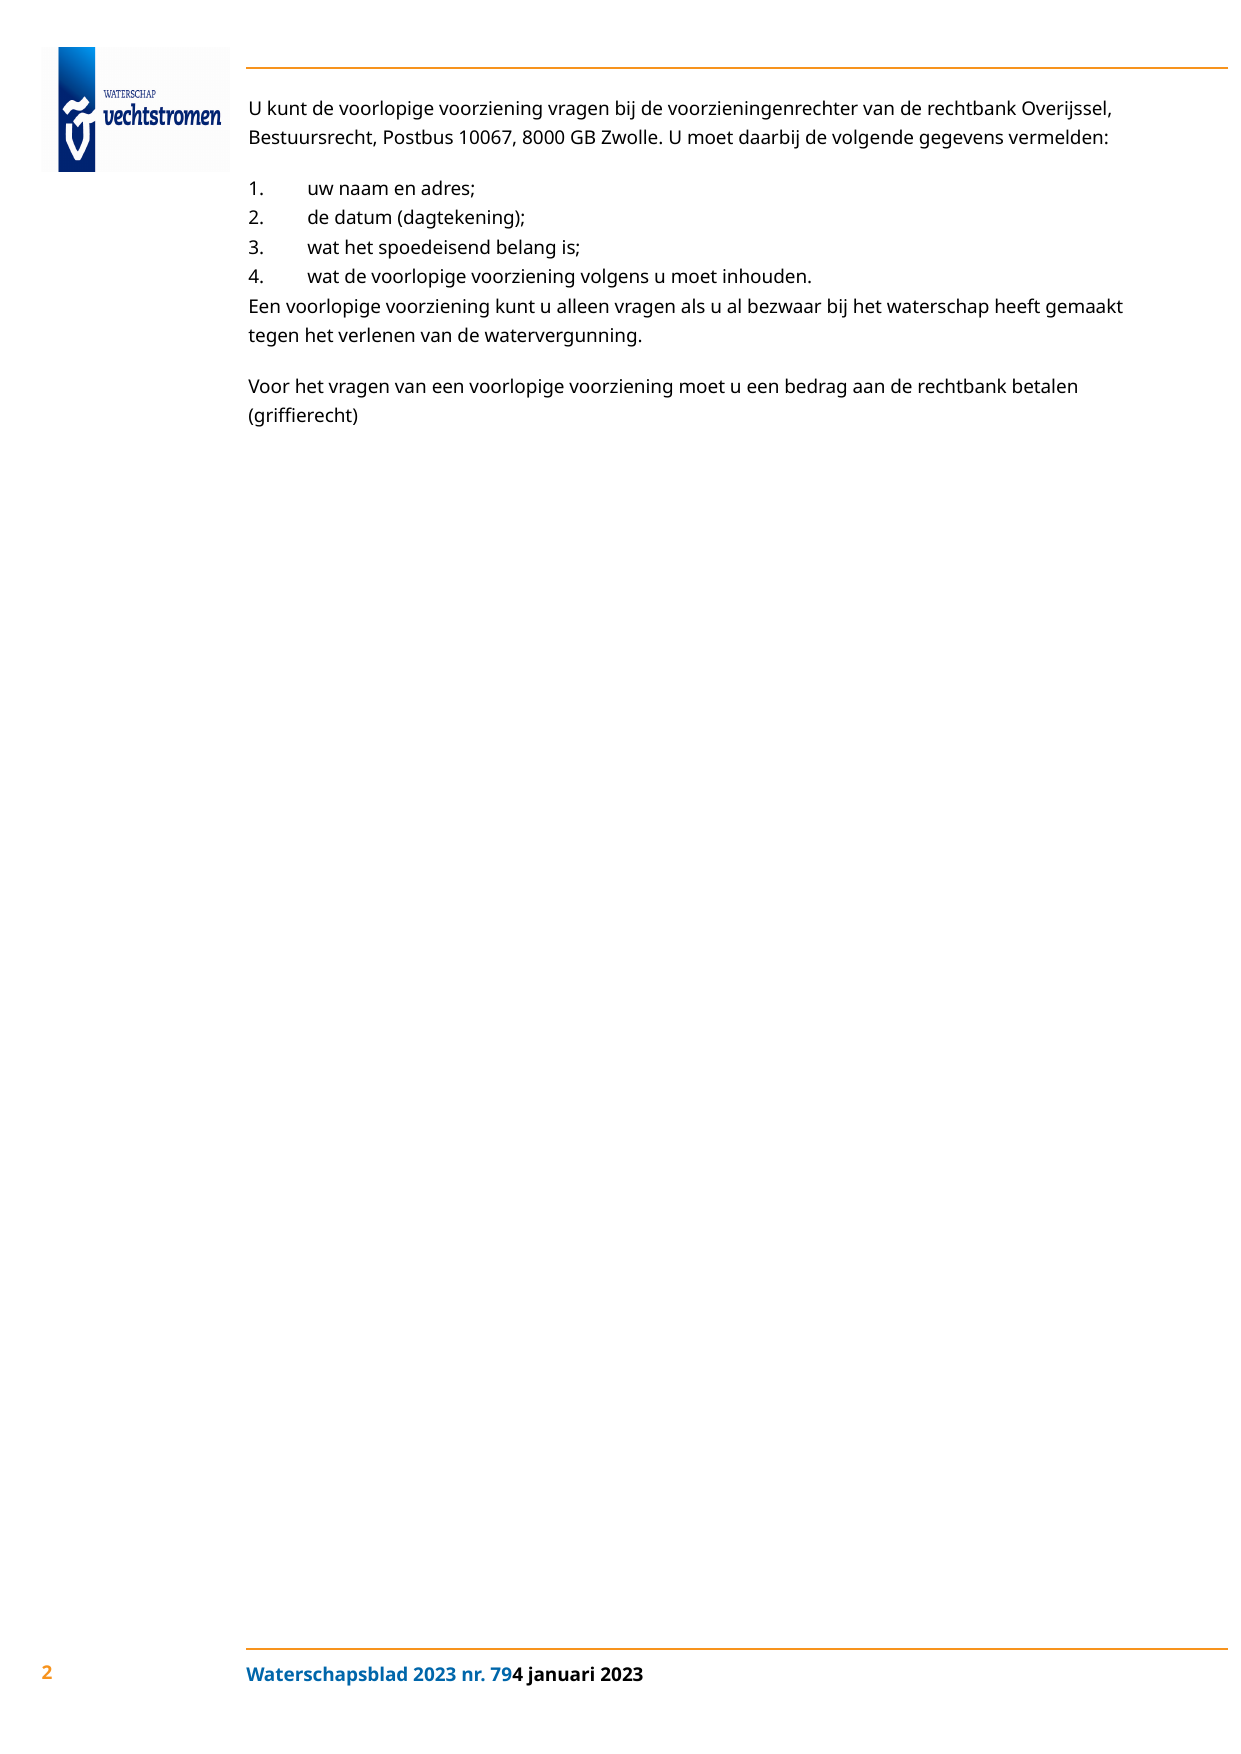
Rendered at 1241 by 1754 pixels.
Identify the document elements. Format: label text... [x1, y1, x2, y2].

text U kunt de voorlopige voorziening vragen bij de voorzieningenrechter van de rechtbank Overijssel, Bestuursrecht, Postbus 10067, 8000 GB Zwolle. U moet daarbij de volgende gegevens vermelden: [248, 95, 1152, 150]
text Voor het vragen van een voorlopige voorziening moet u een bedrag aan de rechtbank betalen (griffierecht) [248, 373, 1152, 428]
text Een voorlopige voorziening kunt u alleen vragen als u al bezwaar bij het waterschap heeft gemaakt tegen het verlenen van de watervergunning. [248, 293, 1152, 348]
list wat het spoedeisend belang is; [248, 234, 1152, 260]
list de datum (dagtekening); [248, 204, 1152, 230]
list wat de voorlopige voorziening volgens u moet inhouden. [248, 263, 1152, 289]
list uw naam en adres; [248, 175, 1152, 201]
picture [41, 47, 231, 172]
